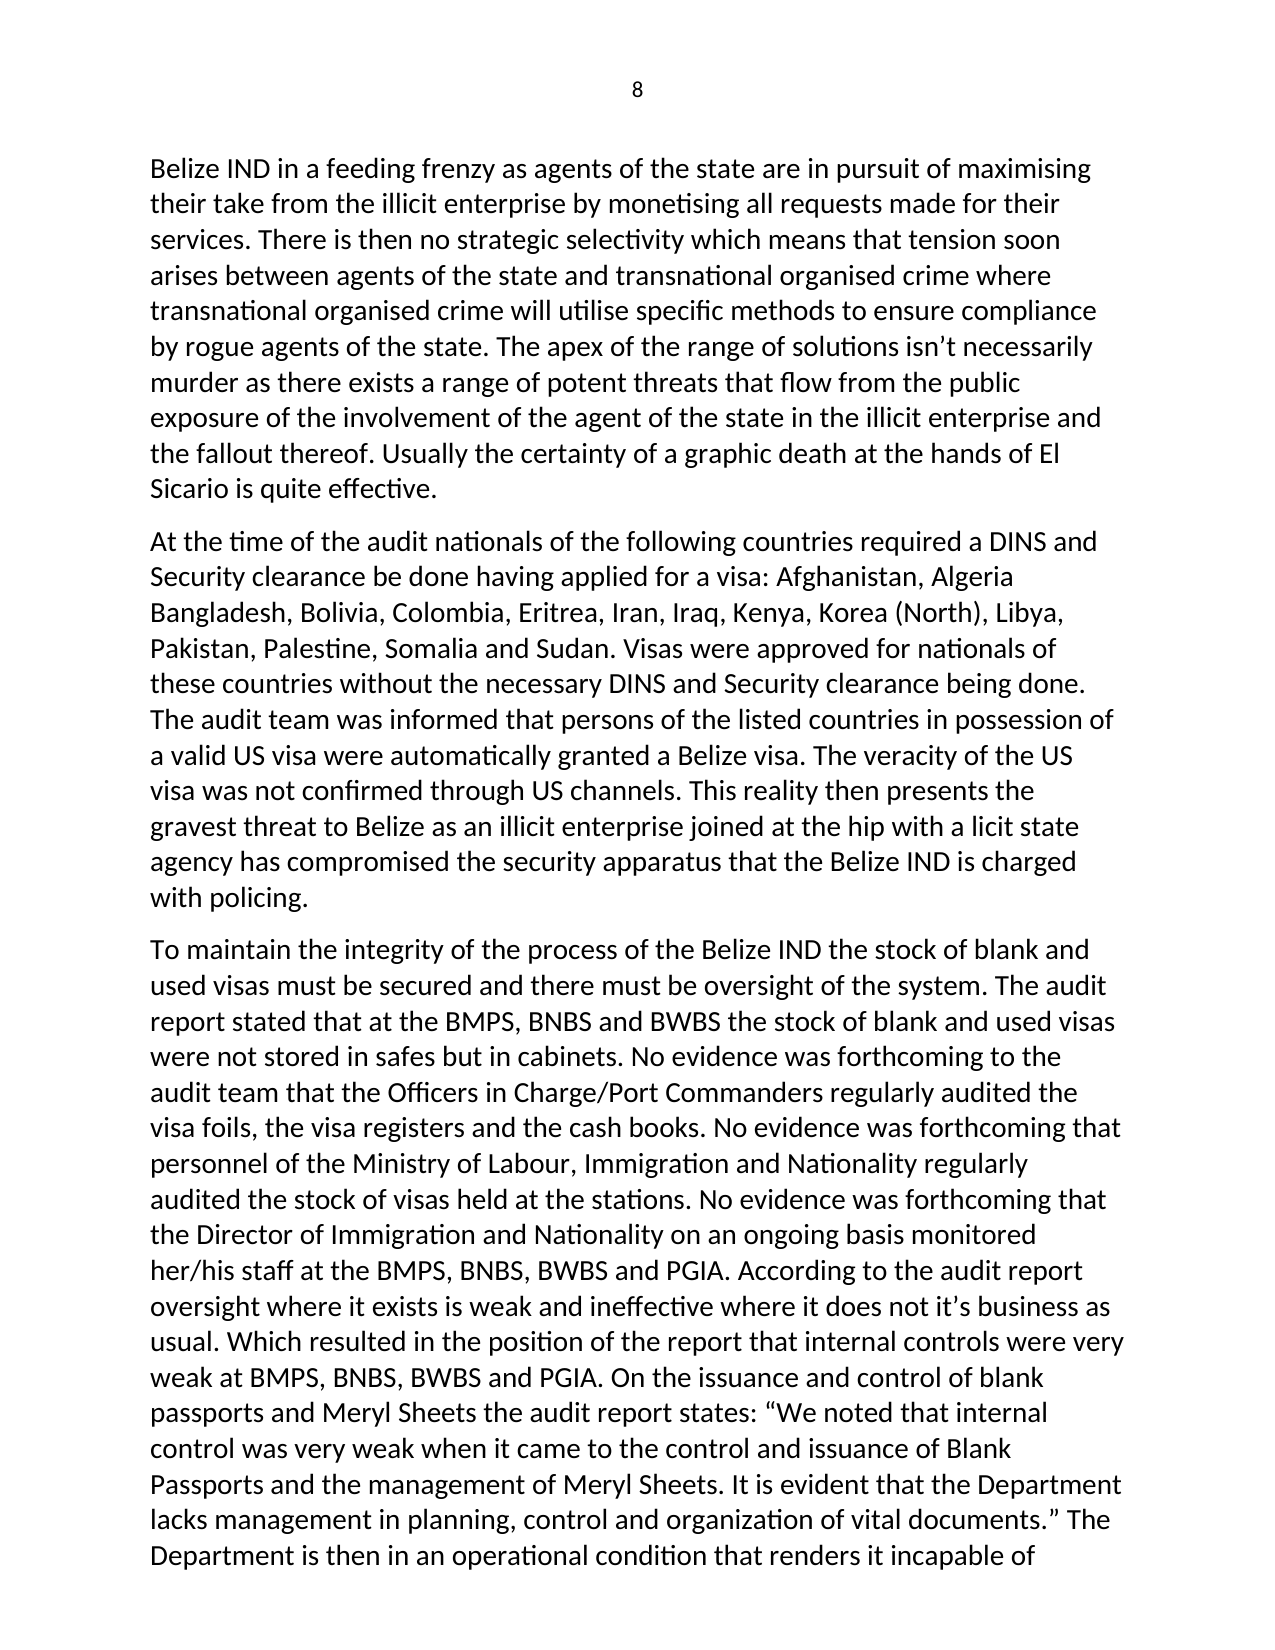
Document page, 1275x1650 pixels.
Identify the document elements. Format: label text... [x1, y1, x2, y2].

text To maintain the integrity of the process of the Belize IND the stock of blank and used visas must be secured and there must be oversight of the system. The audit report stated that at the BMPS, BNBS and BWBS the stock of blank and used visas were not stored in safes but in cabinets. No evidence was forthcoming to the audit team that the Officers in Charge/Port Commanders regularly audited the visa foils, the visa registers and the cash books. No evidence was forthcoming that personnel of the Ministry of Labour, Immigration and Nationality regularly audited the stock of visas held at the stations. No evidence was forthcoming that the Director of Immigration and Nationality on an ongoing basis monitored her/his staff at the BMPS, BNBS, BWBS and PGIA. According to the audit report oversight where it exists is weak and ineffective where it does not it’s business as usual. Which resulted in the position of the report that internal controls were very weak at BMPS, BNBS, BWBS and PGIA. On the issuance and control of blank passports and Meryl Sheets the audit report states: “We noted that internal control was very weak when it came to the control and issuance of Blank Passports and the management of Meryl Sheets. It is evident that the Department lacks management in planning, control and organization of vital documents.” The Department is then in an operational condition that renders it incapable of [150, 931, 1125, 1573]
text Belize IND in a feeding frenzy as agents of the state are in pursuit of maximising their take from the illicit enterprise by monetising all requests made for their services. There is then no strategic selectivity which means that tension soon arises between agents of the state and transnational organised crime where transnational organised crime will utilise specific methods to ensure compliance by rogue agents of the state. The apex of the range of solutions isn’t necessarily murder as there exists a range of potent threats that flow from the public exposure of the involvement of the agent of the state in the illicit enterprise and the fallout thereof. Usually the certainty of a graphic death at the hands of El Sicario is quite effective. [150, 150, 1125, 506]
text At the time of the audit nationals of the following countries required a DINS and Security clearance be done having applied for a visa: Afghanistan, Algeria Bangladesh, Bolivia, Colombia, Eritrea, Iran, Iraq, Kenya, Korea (North), Libya, Pakistan, Palestine, Somalia and Sudan. Visas were approved for nationals of these countries without the necessary DINS and Security clearance being done. The audit team was informed that persons of the listed countries in possession of a valid US visa were automatically granted a Belize visa. The veracity of the US visa was not confirmed through US channels. This reality then presents the gravest threat to Belize as an illicit enterprise joined at the hip with a licit state agency has compromised the security apparatus that the Belize IND is charged with policing. [150, 523, 1125, 915]
